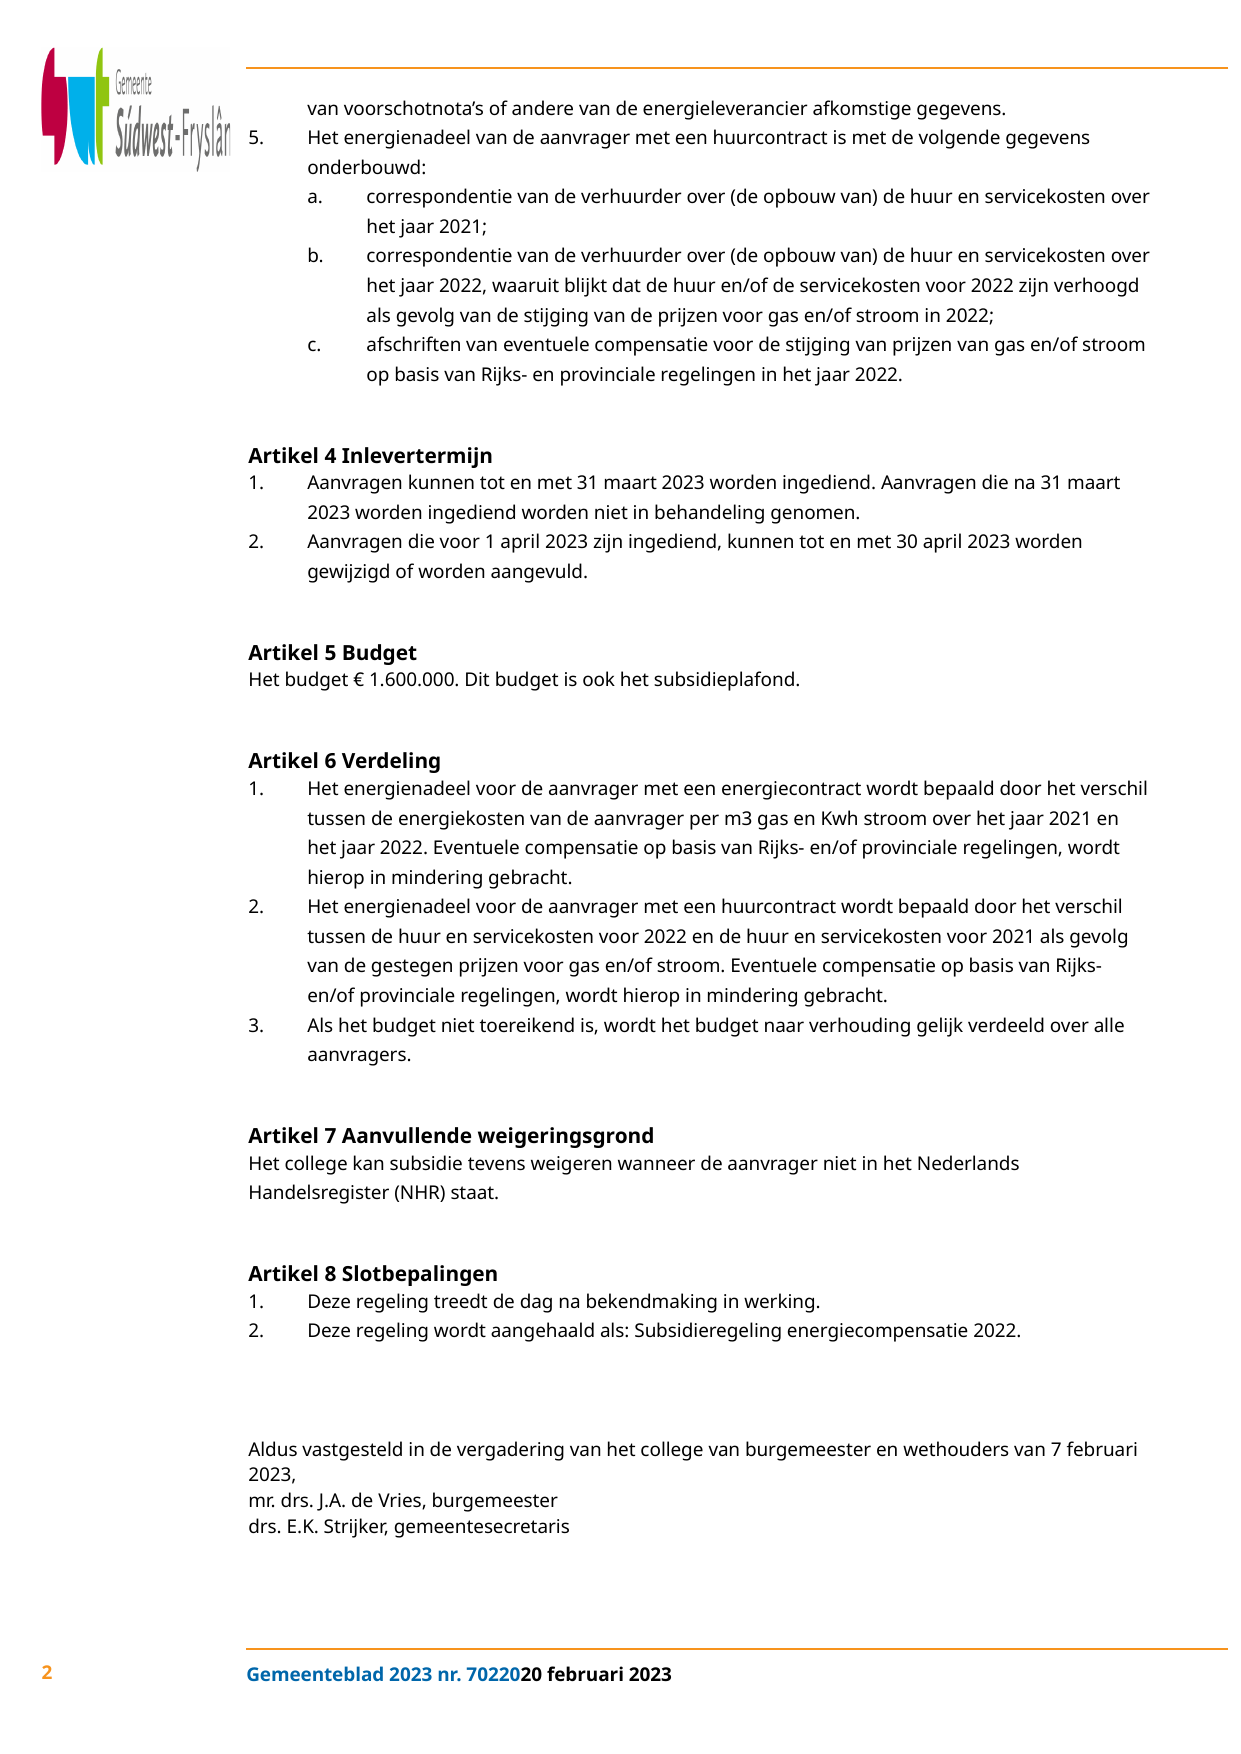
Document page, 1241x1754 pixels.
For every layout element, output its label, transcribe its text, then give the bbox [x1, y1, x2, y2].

text Het college kan subsidie tevens weigeren wanneer de aanvrager niet in het Nederlands Handelsregister (NHR) staat. [248, 1150, 1152, 1205]
text drs. E.K. Strijker, gemeentesecretaris [248, 1513, 1152, 1539]
list correspondentie van de verhuurder over (de opbouw van) de huur en servicekosten over het jaar 2022, waaruit blijkt dat de huur en/of de servicekosten voor 2022 zijn verhoogd als gevolg van de stijging van de prijzen voor gas en/of stroom in 2022; [307, 243, 1152, 328]
list Het energienadeel voor de aanvrager met een energiecontract wordt bepaald door het verschil tussen de energiekosten van de aanvrager per m3 gas en Kwh stroom over het jaar 2021 en het jaar 2022. Eventuele compensatie op basis van Rijks- en/of provinciale regelingen, wordt hierop in mindering gebracht. [248, 775, 1152, 889]
text mr. drs. J.A. de Vries, burgemeester [248, 1487, 1152, 1513]
list van voorschotnota’s of andere van de energieleverancier afkomstige gegevens. [248, 95, 1152, 121]
list Aanvragen die voor 1 april 2023 zijn ingediend, kunnen tot en met 30 april 2023 worden gewijzigd of worden aangevuld. [248, 529, 1152, 584]
text Het budget € 1.600.000. Dit budget is ook het subsidieplafond. [248, 667, 1152, 692]
list Aanvragen kunnen tot en met 31 maart 2023 worden ingediend. Aanvragen die na 31 maart 2023 worden ingediend worden niet in behandeling genomen. [248, 469, 1152, 525]
text Aldus vastgesteld in de vergadering van het college van burgemeester en wethouders van 7 februari 2023, [248, 1436, 1152, 1487]
text Artikel 6 Verdeling [248, 747, 1152, 775]
list Het energienadeel voor de aanvrager met een huurcontract wordt bepaald door het verschil tussen de huur en servicekosten voor 2022 en de huur en servicekosten voor 2021 als gevolg van de gestegen prijzen voor gas en/of stroom. Eventuele compensatie op basis van Rijks- en/of provinciale regelingen, wordt hierop in mindering gebracht. [248, 893, 1152, 1008]
picture [41, 47, 231, 172]
text Artikel 8 Slotbepalingen [248, 1259, 1152, 1288]
list afschriften van eventuele compensatie voor de stijging van prijzen van gas en/of stroom op basis van Rijks- en provinciale regelingen in het jaar 2022. [307, 331, 1152, 387]
text Artikel 5 Budget [248, 638, 1152, 667]
list Deze regeling wordt aangehaald als: Subsidieregeling energiecompensatie 2022. [248, 1317, 1152, 1343]
list Als het budget niet toereikend is, wordt het budget naar verhouding gelijk verdeeld over alle aanvragers. [248, 1012, 1152, 1067]
list Het energienadeel van de aanvrager met een huurcontract is met de volgende gegevens onderbouwd: [248, 124, 1152, 180]
list Deze regeling treedt de dag na bekendmaking in werking. [248, 1288, 1152, 1313]
text Artikel 7 Aanvullende weigeringsgrond [248, 1121, 1152, 1150]
text Artikel 4 Inlevertermijn [248, 441, 1152, 469]
list correspondentie van de verhuurder over (de opbouw van) de huur en servicekosten over het jaar 2021; [307, 183, 1152, 239]
